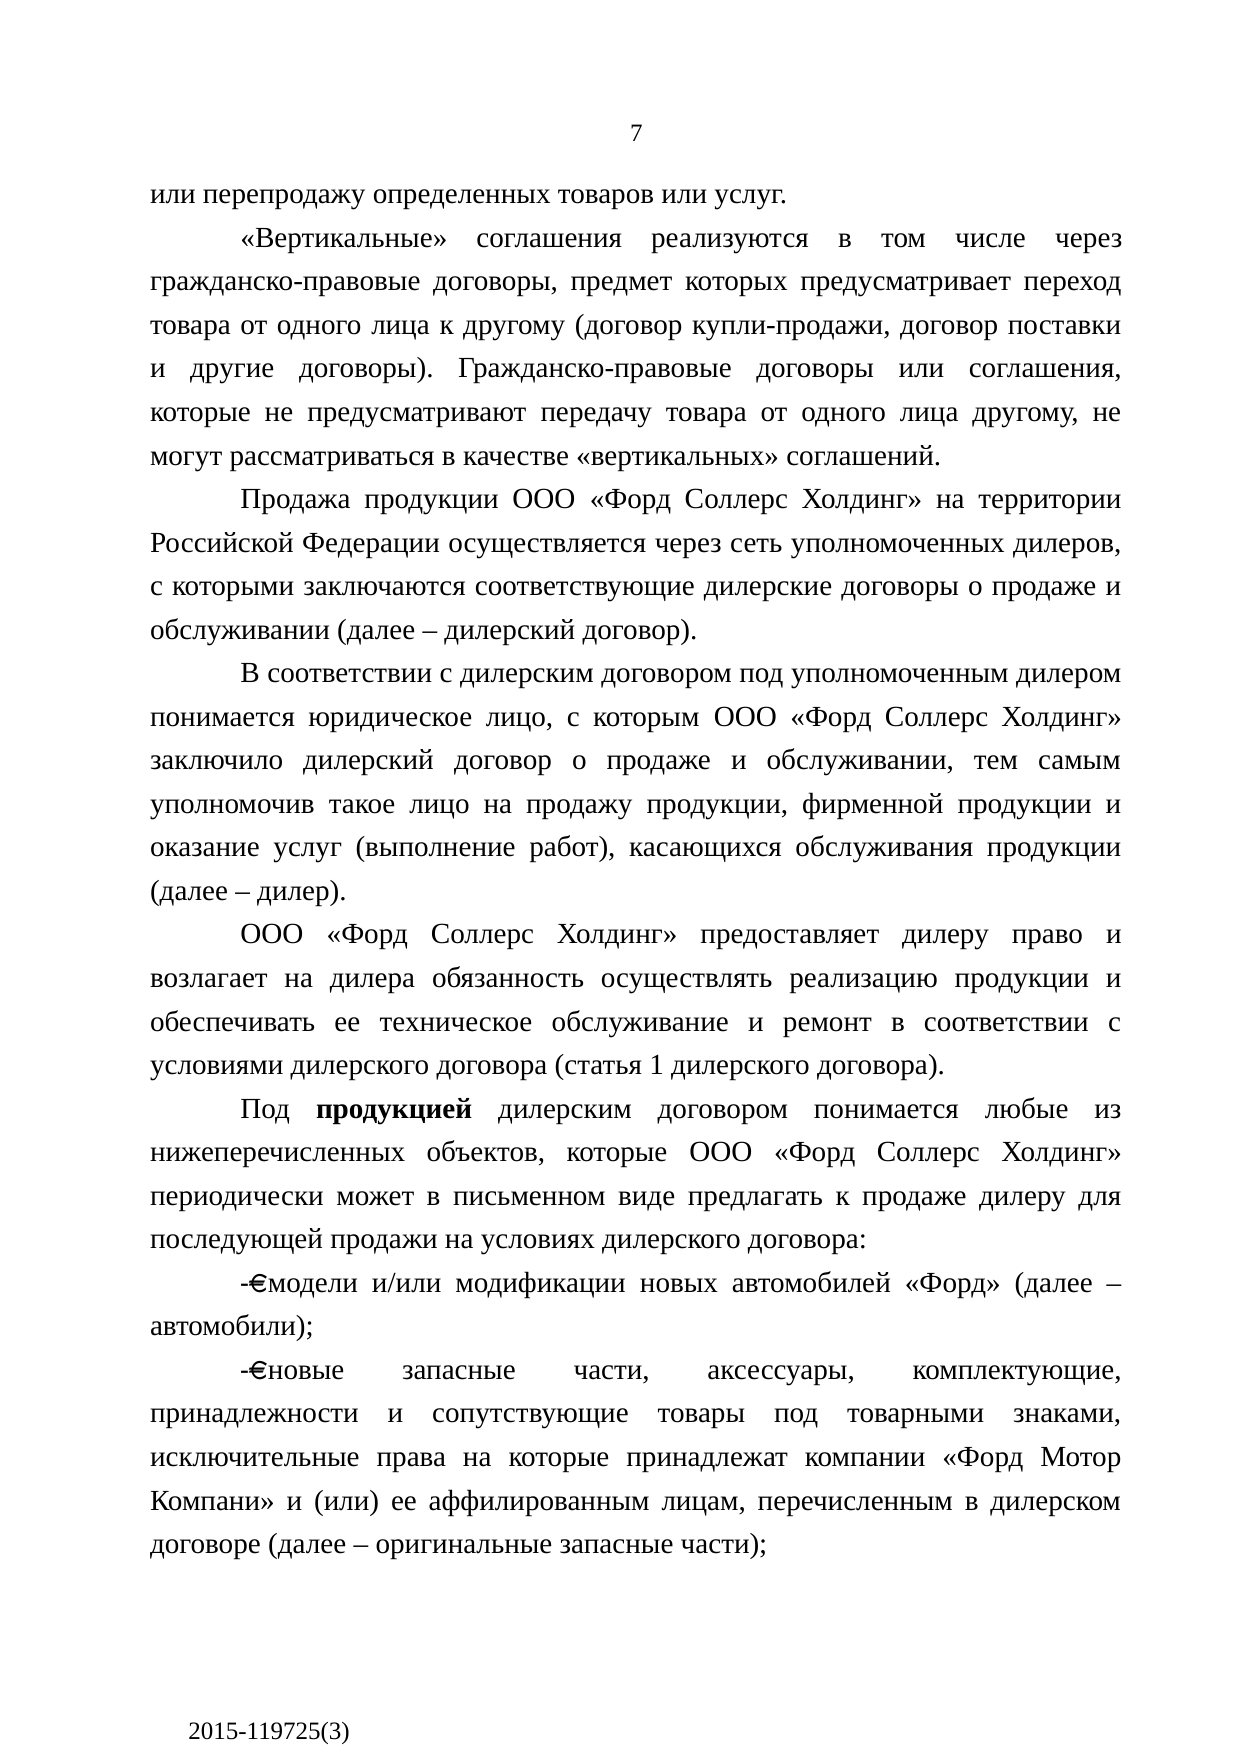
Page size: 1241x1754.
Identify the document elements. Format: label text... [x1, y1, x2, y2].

text - модели и/или модификации новых автомобилей «Форд» (далее – автомобили); [150, 1265, 1122, 1342]
text или перепродажу определенных товаров или услуг. [150, 176, 1122, 210]
text - новые запасные части, аксессуары, комплектующие, принадлежности и сопутствующие товары под товарными знаками, исключительные права на которые принадлежат компании «Форд Мотор Компани» и (или) ее аффилированным лицам, перечисленным в дилерском договоре (далее – оригинальные запасные части); [150, 1352, 1122, 1560]
text Продажа продукции ООО «Форд Соллерс Холдинг» на территории Российской Федерации осуществляется через сеть уполномоченных дилеров, с которыми заключаются соответствующие дилерские договоры о продаже и обслуживании (далее – дилерский договор). [150, 481, 1122, 645]
text В соответствии с дилерским договором под уполномоченным дилером понимается юридическое лицо, с которым ООО «Форд Соллерс Холдинг» заключило дилерский договор о продаже и обслуживании, тем самым уполномочив такое лицо на продажу продукции, фирменной продукции и оказание услуг (выполнение работ), касающихся обслуживания продукции (далее – дилер). [150, 655, 1122, 907]
text «Вертикальные» соглашения реализуются в том числе через гражданско-правовые договоры, предмет которых предусматривает переход товара от одного лица к другому (договор купли-продажи, договор поставки и другие договоры). Гражданско-правовые договоры или соглашения, которые не предусматривают передачу товара от одного лица другому, не могут рассматриваться в качестве «вертикальных» соглашений. [150, 220, 1122, 471]
text Под продукцией дилерским договором понимается любые из нижеперечисленных объектов, которые ООО «Форд Соллерс Холдинг» периодически может в письменном виде предлагать к продаже дилеру для последующей продажи на условиях дилерского договора: [150, 1091, 1122, 1255]
text ООО «Форд Соллерс Холдинг» предоставляет дилеру право и возлагает на дилера обязанность осуществлять реализацию продукции и обеспечивать ее техническое обслуживание и ремонт в соответствии с условиями дилерского договора (статья 1 дилерского договора). [150, 917, 1122, 1081]
